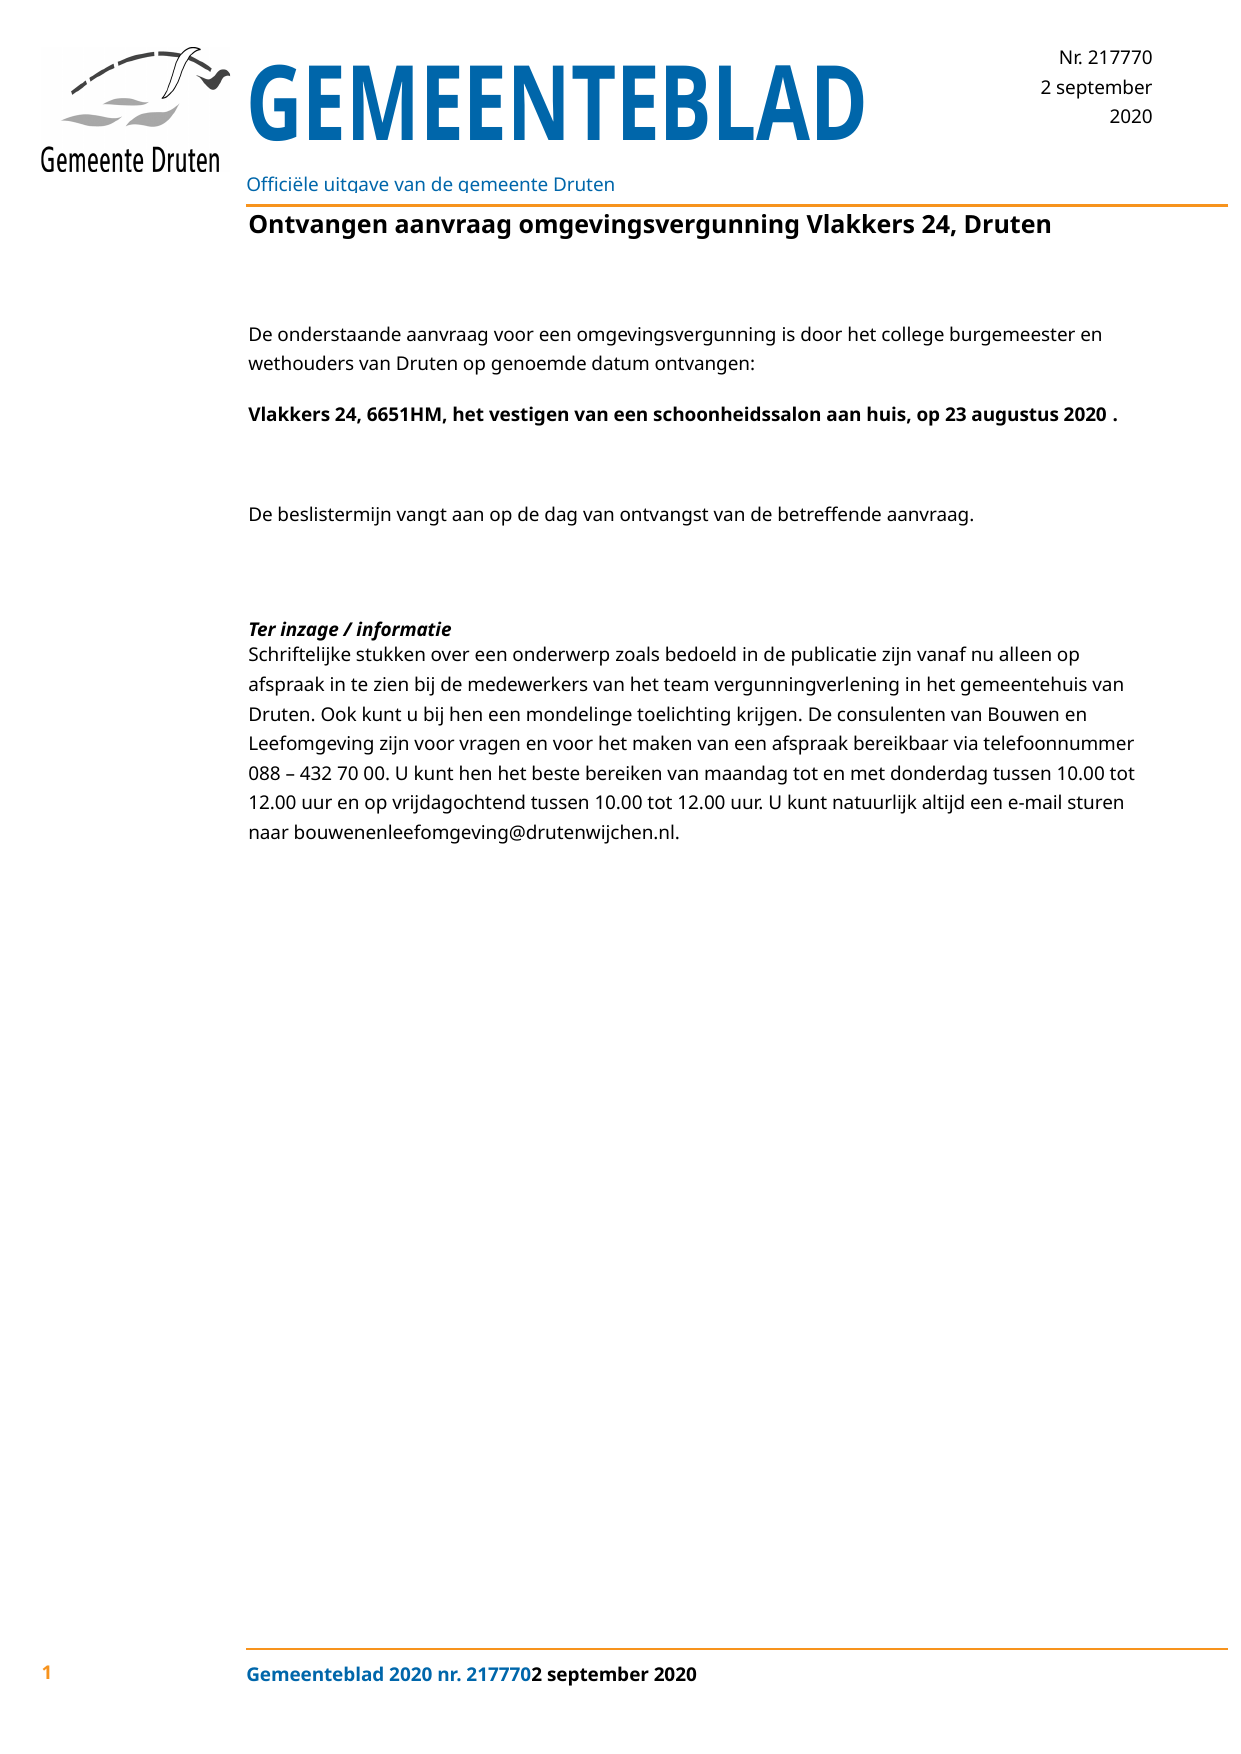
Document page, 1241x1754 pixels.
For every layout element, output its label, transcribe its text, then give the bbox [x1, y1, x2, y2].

text De beslistermijn vangt aan op de dag van ontvangst van de betreffende aanvraag. [248, 502, 1152, 527]
text De onderstaande aanvraag voor een omgevingsvergunning is door het college burgemeester en wethouders van Druten op genoemde datum ontvangen: [248, 321, 1152, 376]
text Ontvangen aanvraag omgevingsvergunning Vlakkers 24, Druten [248, 207, 1152, 241]
text Vlakkers 24, 6651HM, het vestigen van een schoonheidssalon aan huis, op 23 augustus 2020 . [248, 401, 1152, 426]
text Schriftelijke stukken over een onderwerp zoals bedoeld in de publicatie zijn vanaf nu alleen op afspraak in te zien bij de medewerkers van het team vergunningverlening in het gemeentehuis van Druten. Ook kunt u bij hen een mondelinge toelichting krijgen. De consulenten van Bouwen en Leefomgeving zijn voor vragen en voor het maken van een afspraak bereikbaar via telefoonnummer 088 – 432 70 00. U kunt hen het beste bereiken van maandag tot en met donderdag tussen 10.00 tot 12.00 uur en op vrijdagochtend tussen 10.00 tot 12.00 uur. U kunt natuurlijk altijd een e-mail sturen naar bouwenenleefomgeving@drutenwijchen.nl. [248, 642, 1152, 845]
picture [41, 47, 231, 172]
text Ter inzage / informatie [248, 616, 1152, 642]
